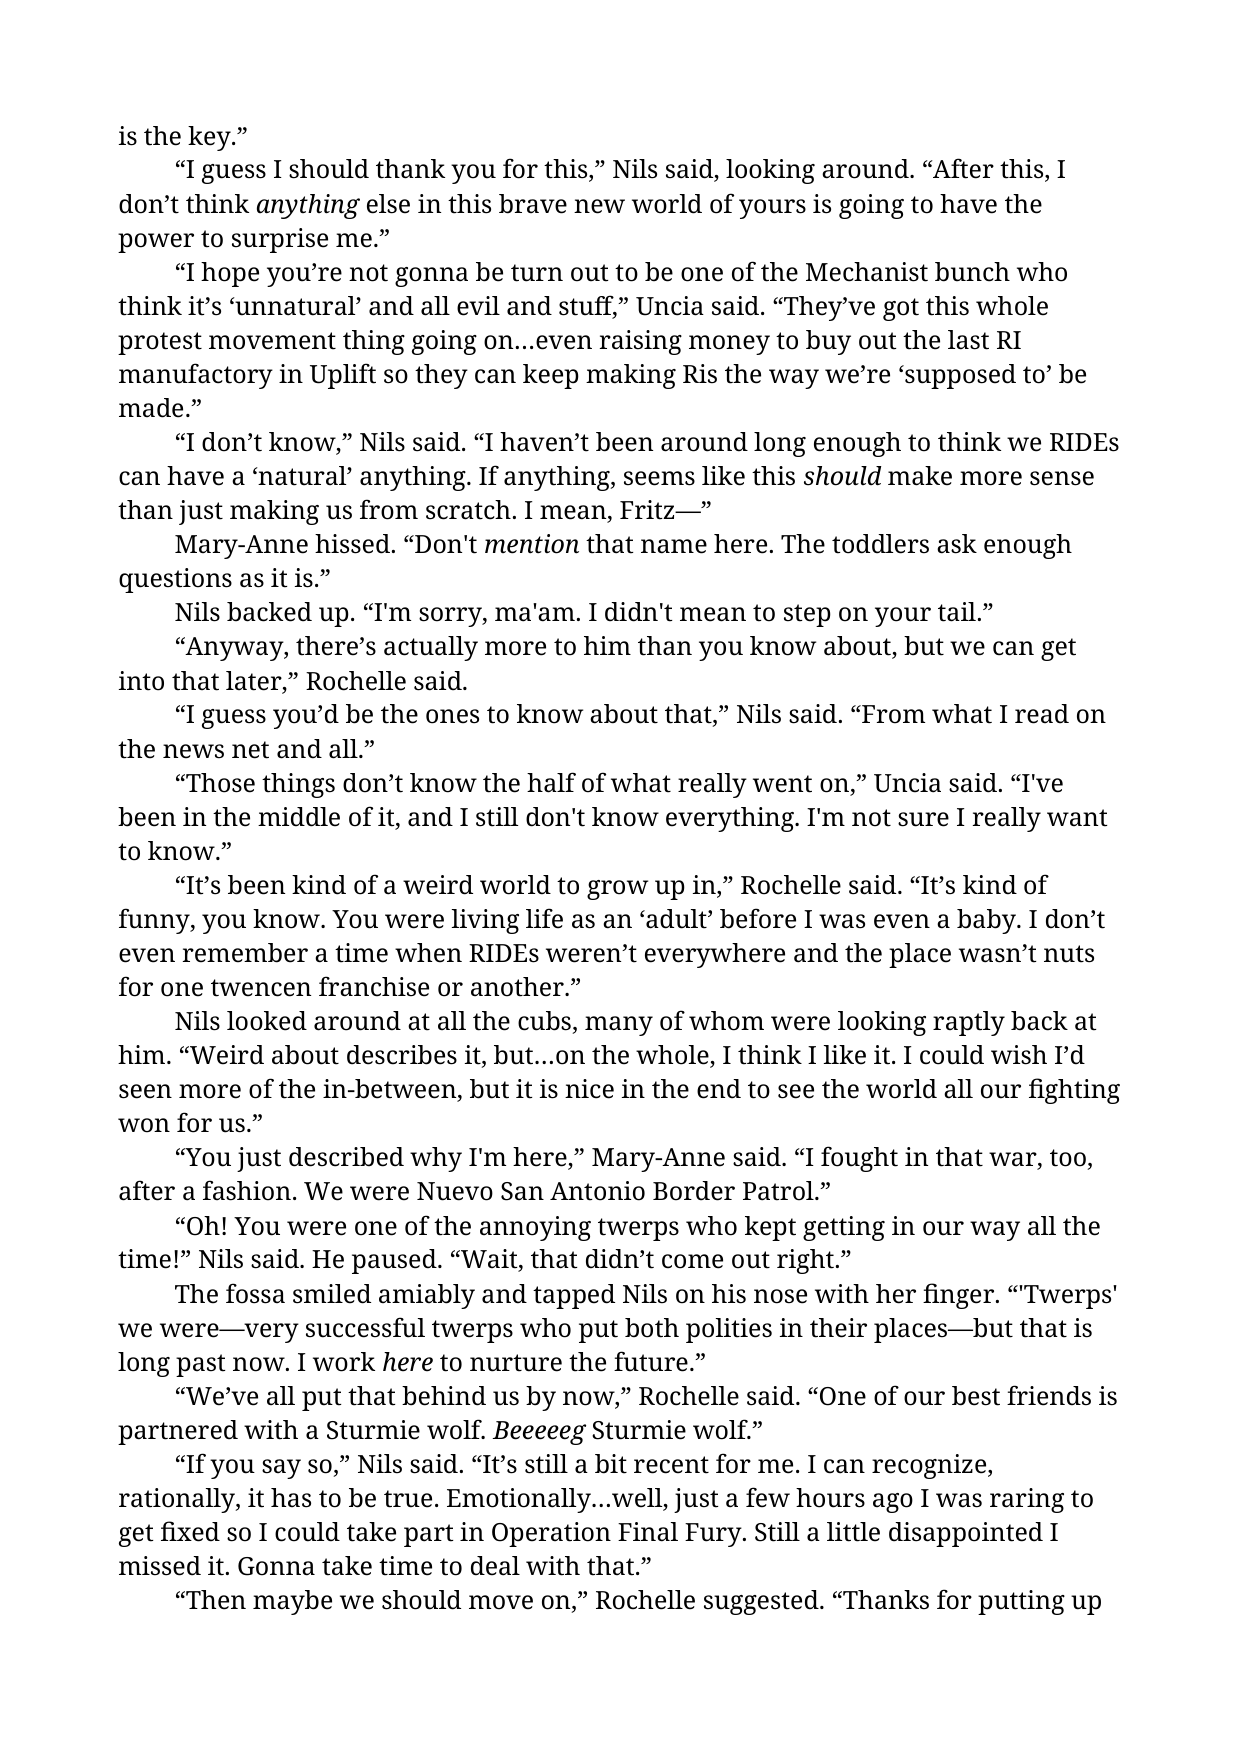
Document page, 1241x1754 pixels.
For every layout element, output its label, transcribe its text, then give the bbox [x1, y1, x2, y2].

text “You just described why I'm here,” Mary-Anne said. “I fought in that war, too, after a fashion. We were Nuevo San Antonio Border Patrol.” [118, 1140, 1122, 1208]
text Nils backed up. “I'm sorry, ma'am. I didn't mean to step on your tail.” [118, 595, 1122, 629]
text Nils looked around at all the cubs, many of whom were looking raptly back at him. “Weird about describes it, but…on the whole, I think I like it. I could wish I’d seen more of the in-between, but it is nice in the end to see the world all our fighting won for us.” [118, 1004, 1122, 1140]
text The fossa smiled amiably and tapped Nils on his nose with her finger. “'Twerps' we were—very successful twerps who put both polities in their places—but that is long past now. I work here to nurture the future.” [118, 1276, 1122, 1378]
text is the key.” [118, 118, 1122, 152]
text “I don’t know,” Nils said. “I haven’t been around long enough to think we RIDEs can have a ‘natural’ anything. If anything, seems like this should make more sense than just making us from scratch. I mean, Fritz—” [118, 425, 1122, 527]
text “Oh! You were one of the annoying twerps who kept getting in our way all the time!” Nils said. He paused. “Wait, that didn’t come out right.” [118, 1208, 1122, 1276]
text “Those things don’t know the half of what really went on,” Uncia said. “I've been in the middle of it, and I still don't know everything. I'm not sure I really want to know.” [118, 765, 1122, 867]
text “If you say so,” Nils said. “It’s still a bit recent for me. I can recognize, rationally, it has to be true. Emotionally…well, just a few hours ago I was raring to get fixed so I could take part in Operation Final Fury. Still a little disappointed I missed it. Gonna take time to deal with that.” [118, 1447, 1122, 1583]
text “It’s been kind of a weird world to grow up in,” Rochelle said. “It’s kind of funny, you know. You were living life as an ‘adult’ before I was even a baby. I don’t even remember a time when RIDEs weren’t everywhere and the place wasn’t nuts for one twencen franchise or another.” [118, 867, 1122, 1004]
text Mary-Anne hissed. “Don't mention that name here. The toddlers ask enough questions as it is.” [118, 527, 1122, 595]
text “I guess you’d be the ones to know about that,” Nils said. “From what I read on the news net and all.” [118, 697, 1122, 765]
text “I hope you’re not gonna be turn out to be one of the Mechanist bunch who think it’s ‘unnatural’ and all evil and stuff,” Uncia said. “They’ve got this whole protest movement thing going on…even raising money to buy out the last RI manufactory in Uplift so they can keep making Ris the way we’re ‘supposed to’ be made.” [118, 254, 1122, 425]
text “I guess I should thank you for this,” Nils said, looking around. “After this, I don’t think anything else in this brave new world of yours is going to have the power to surprise me.” [118, 152, 1122, 254]
text “Anyway, there’s actually more to him than you know about, but we can get into that later,” Rochelle said. [118, 629, 1122, 697]
text “We’ve all put that behind us by now,” Rochelle said. “One of our best friends is partnered with a Sturmie wolf. Beeeeeg Sturmie wolf.” [118, 1378, 1122, 1447]
text “Then maybe we should move on,” Rochelle suggested. “Thanks for putting up [118, 1583, 1122, 1617]
